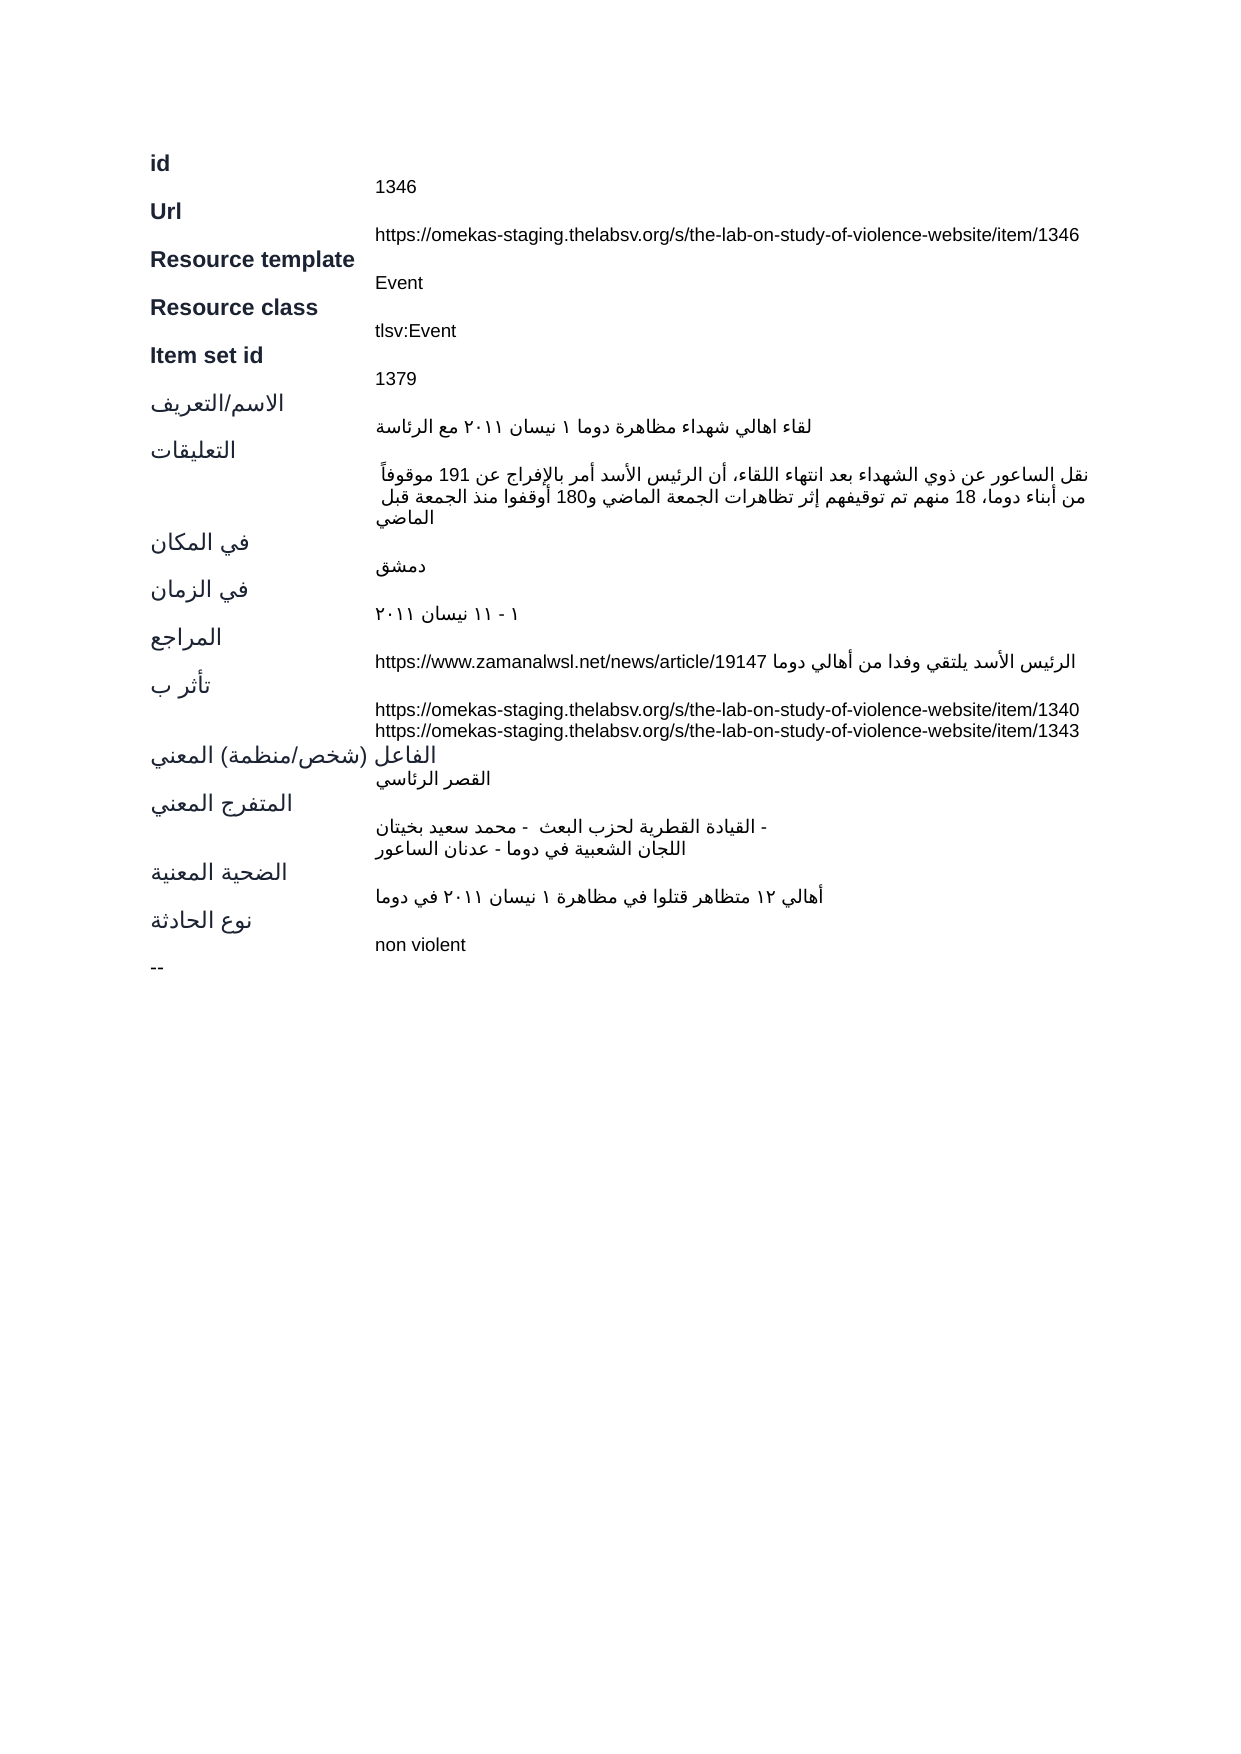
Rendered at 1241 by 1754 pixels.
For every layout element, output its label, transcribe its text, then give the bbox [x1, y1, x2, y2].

text Resource template [150, 246, 1090, 272]
text الفاعل (شخص/منظمة) المعني [150, 742, 1090, 768]
text 1346 [375, 176, 1090, 198]
text tlsv:Event [375, 320, 1090, 342]
text id [150, 150, 1090, 176]
text Item set id [150, 342, 1090, 368]
text تأثر ب [150, 672, 1090, 699]
text دمشق [375, 555, 1090, 576]
text لقاء اهالي شهداء مظاهرة دوما ١ نيسان ٢٠١١ مع الرئاسة [375, 416, 1090, 437]
text في الزمان [150, 576, 1090, 603]
text https://omekas-staging.thelabsv.org/s/the-lab-on-study-of-violence-website/item/1340 [375, 699, 1090, 720]
text نقل الساعور عن ذوي الشهداء بعد انتهاء اللقاء، أن الرئيس الأسد أمر بالإفراج عن 191 موقوفاً من أبناء دوما، 18 منهم تم توقيفهم إثر تظاهرات الجمعة الماضي و180 أوقفوا منذ الجمعة قبل الماضي [375, 464, 1090, 528]
text الاسم/التعريف [150, 389, 1090, 416]
text Resource class [150, 294, 1090, 320]
text Url [150, 198, 1090, 224]
text اللجان الشعبية في دوما - عدنان الساعور [375, 838, 1090, 859]
text القصر الرئاسي [375, 768, 1090, 790]
text أهالي ١٢ متظاهر قتلوا في مظاهرة ١ نيسان ٢٠١١ في دوما [375, 886, 1090, 907]
text في المكان [150, 528, 1090, 555]
text https://www.zamanalwsl.net/news/article/19147 الرئيس الأسد يلتقي وفدا من أهالي دوما [375, 651, 1090, 672]
text -- [150, 955, 1090, 979]
text https://omekas-staging.thelabsv.org/s/the-lab-on-study-of-violence-website/item/1346 [375, 224, 1090, 246]
text الضحية المعنية [150, 859, 1090, 886]
text التعليقات [150, 437, 1090, 464]
text نوع الحادثة [150, 907, 1090, 933]
text Event [375, 272, 1090, 294]
text non violent [375, 933, 1090, 955]
text ١ - ١١ نيسان ٢٠١١ [375, 603, 1090, 624]
text 1379 [375, 368, 1090, 389]
text المراجع [150, 624, 1090, 651]
text القيادة القطرية لحزب البعث - محمد سعيد بخيتان - [375, 816, 1090, 838]
text https://omekas-staging.thelabsv.org/s/the-lab-on-study-of-violence-website/item/1343 [375, 720, 1090, 742]
text المتفرج المعني [150, 790, 1090, 816]
